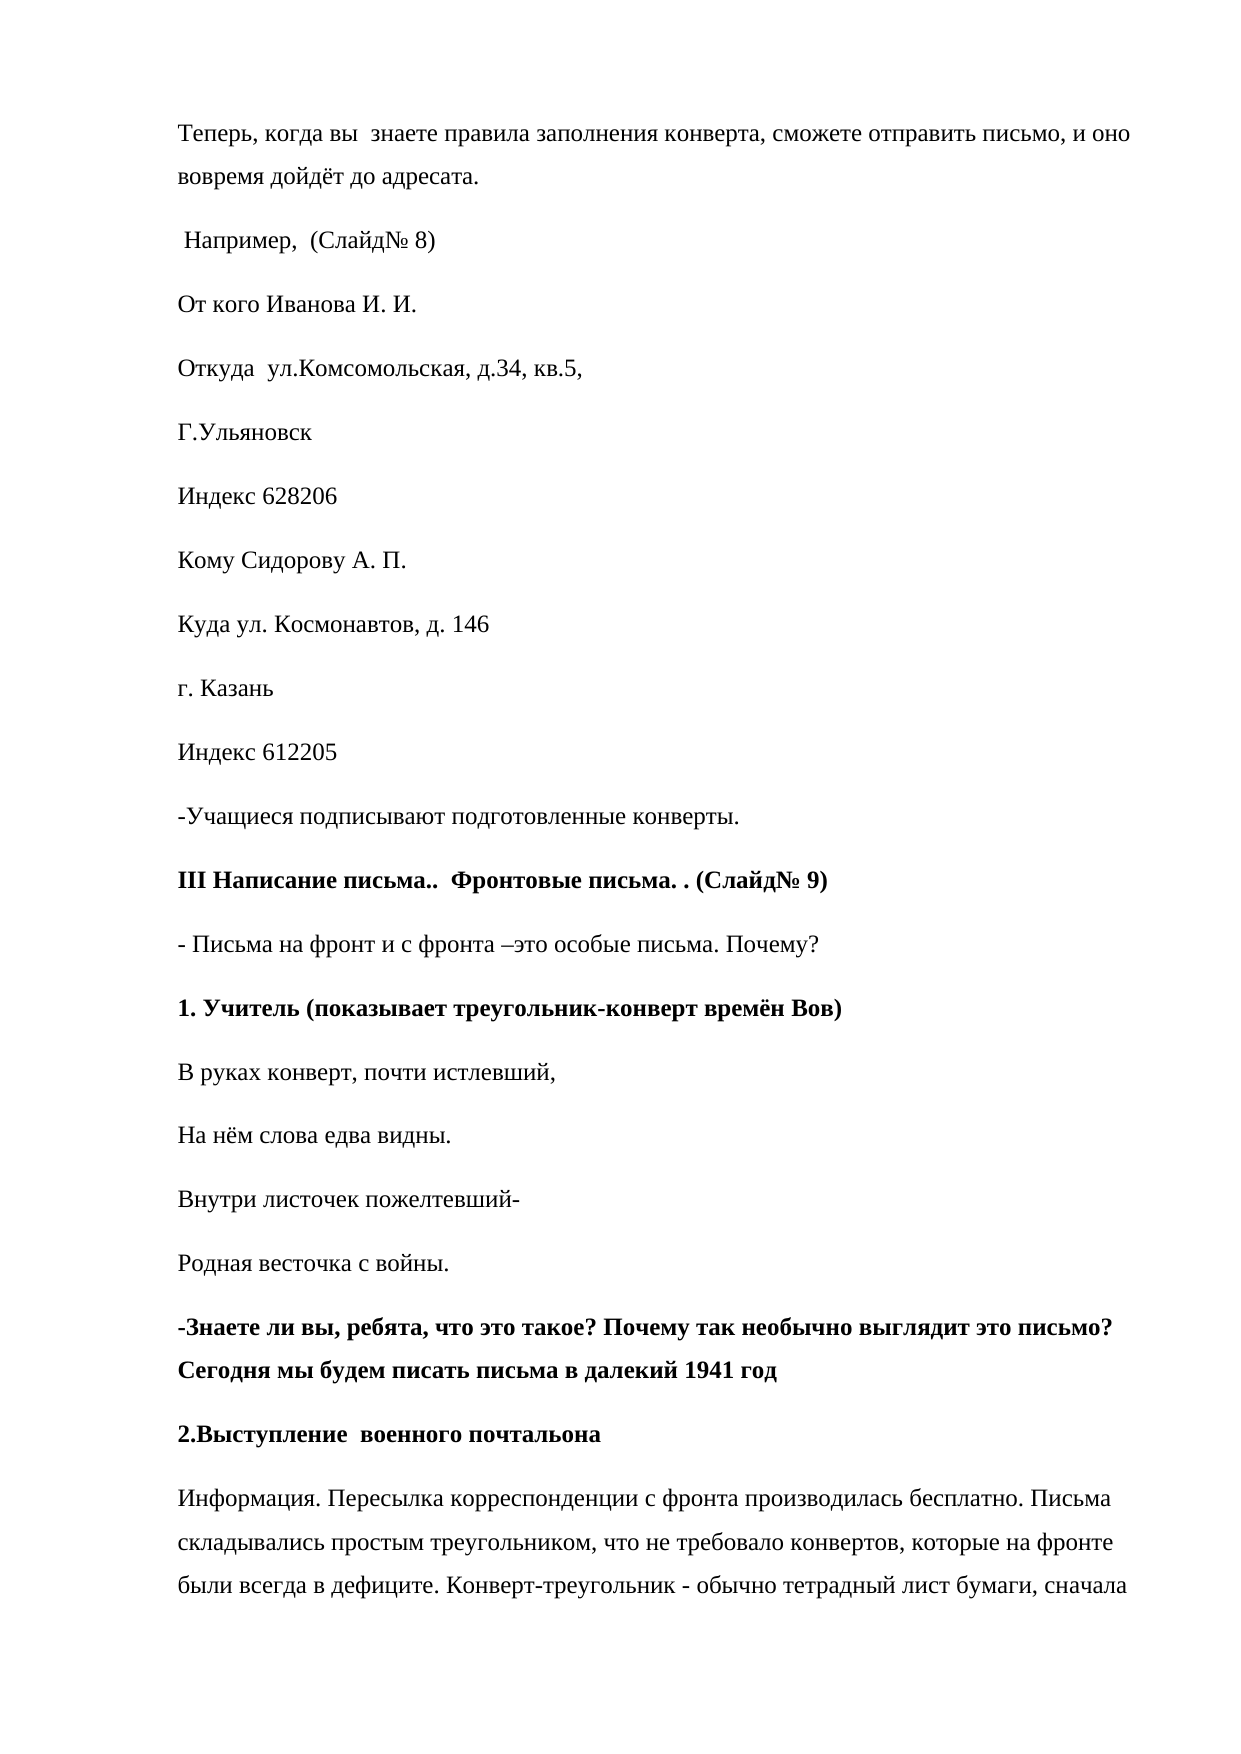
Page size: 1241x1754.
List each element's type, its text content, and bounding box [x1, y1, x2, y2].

text Индекс 628206 [177, 481, 1152, 510]
text Например, (Слайд№ 8) [177, 225, 1152, 254]
text Внутри листочек пожелтевший- [177, 1184, 1152, 1213]
text -Учащиеся подписывают подготовленные конверты. [177, 801, 1152, 829]
text На нём слова едва видны. [177, 1121, 1152, 1149]
text Информация. Пересылка корреспонденции с фронта производилась бесплатно. Письма складывались простым треугольником, что не требовало конвертов, которые на фронте были всегда в дефиците. Конверт-треугольник - обычно тетрадный лист бумаги, сначала [177, 1483, 1152, 1598]
text Г.Ульяновск [177, 417, 1152, 446]
text - Письма на фронт и с фронта –это особые письма. Почему? [177, 929, 1152, 957]
text III Написание письма.. Фронтовые письма. . (Слайд№ 9) [177, 865, 1152, 893]
text Кому Сидорову А. П. [177, 545, 1152, 574]
text Индекс 612205 [177, 737, 1152, 766]
text В руках конверт, почти истлевший, [177, 1057, 1152, 1085]
text Куда ул. Космонавтов, д. 146 [177, 609, 1152, 638]
text г. Казань [177, 673, 1152, 702]
text Теперь, когда вы знаете правила заполнения конверта, сможете отправить письмо, и оно вовремя дойдёт до адресата. [177, 118, 1152, 190]
text От кого Иванова И. И. [177, 289, 1152, 318]
text Родная весточка с войны. [177, 1248, 1152, 1277]
text Откуда ул.Комсомольская, д.34, кв.5, [177, 353, 1152, 382]
text 1. Учитель (показывает треугольник-конверт времён Вов) [177, 993, 1152, 1021]
text -Знаете ли вы, ребята, что это такое? Почему так необычно выглядит это письмо? Сегодня мы будем писать письма в далекий 1941 год [177, 1312, 1152, 1384]
text 2.Выступление военного почтальона [177, 1419, 1152, 1448]
